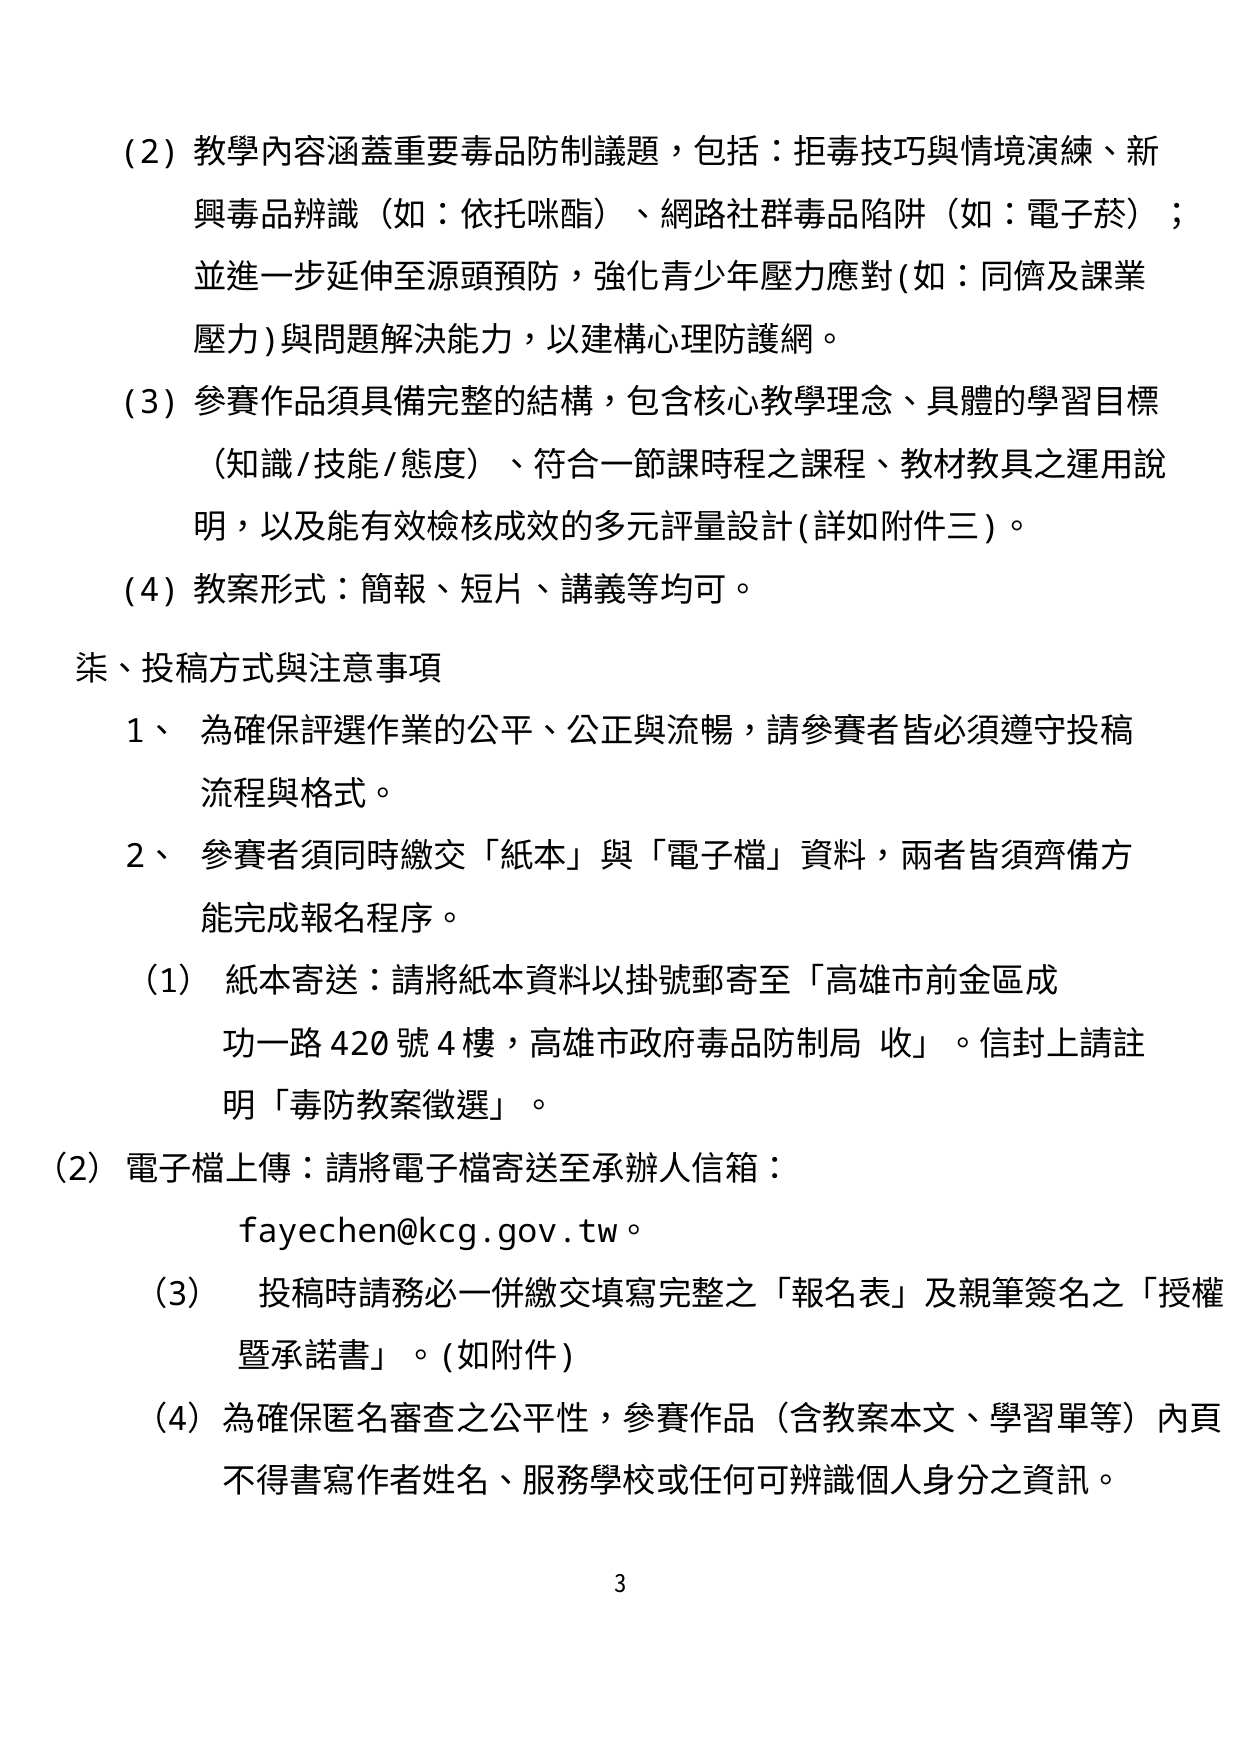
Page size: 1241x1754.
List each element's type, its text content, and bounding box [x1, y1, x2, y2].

list 為確保匿名審查之公平性，參賽作品（含教案本文、學習單等）內頁不得書寫作者姓名、服務學校或任何可辨識個人身分之資訊。 [134, 1374, 1229, 1499]
list 教學內容涵蓋重要毒品防制議題，包括：拒毒技巧與情境演練、新興毒品辨識（如：依托咪酯）、網路社群毒品陷阱（如：電子菸）；並進一步延伸至源頭預防，強化青少年壓力應對(如：同儕及課業壓力)與問題解決能力，以建構心理防護網。 [119, 107, 1167, 357]
list 參賽作品須具備完整的結構，包含核心教學理念、具體的學習目標（知識/技能/態度）、符合一節課時程之課程、教材教具之運用說明，以及能有效檢核成效的多元評量設計(詳如附件三)。 [119, 357, 1167, 545]
list 教案形式：簡報、短片、講義等均可。 [119, 545, 1167, 607]
text 柒、投稿方式與注意事項 [75, 624, 1167, 687]
list 參賽者須同時繳交「紙本」與「電子檔」資料，兩者皆須齊備方能完成報名程序。 [125, 812, 1167, 937]
list 紙本寄送：請將紙本資料以掛號郵寄至「高雄市前金區成 [125, 937, 1167, 999]
text fayechen@kcg.gov.tw。 [175, 1187, 1229, 1249]
text 功一路420號4樓，高雄市政府毒品防制局 收」。信封上請註明「毒防教案徵選」。 [223, 999, 1167, 1124]
list 為確保評選作業的公平、公正與流暢，請參賽者皆必須遵守投稿流程與格式。 [125, 687, 1167, 812]
list 投稿時請務必一併繳交填寫完整之「報名表」及親筆簽名之「授權 [134, 1249, 1229, 1312]
list 電子檔上傳：請將電子檔寄送至承辦人信箱： [34, 1124, 1229, 1187]
text 暨承諾書」。(如附件) [208, 1312, 1229, 1374]
